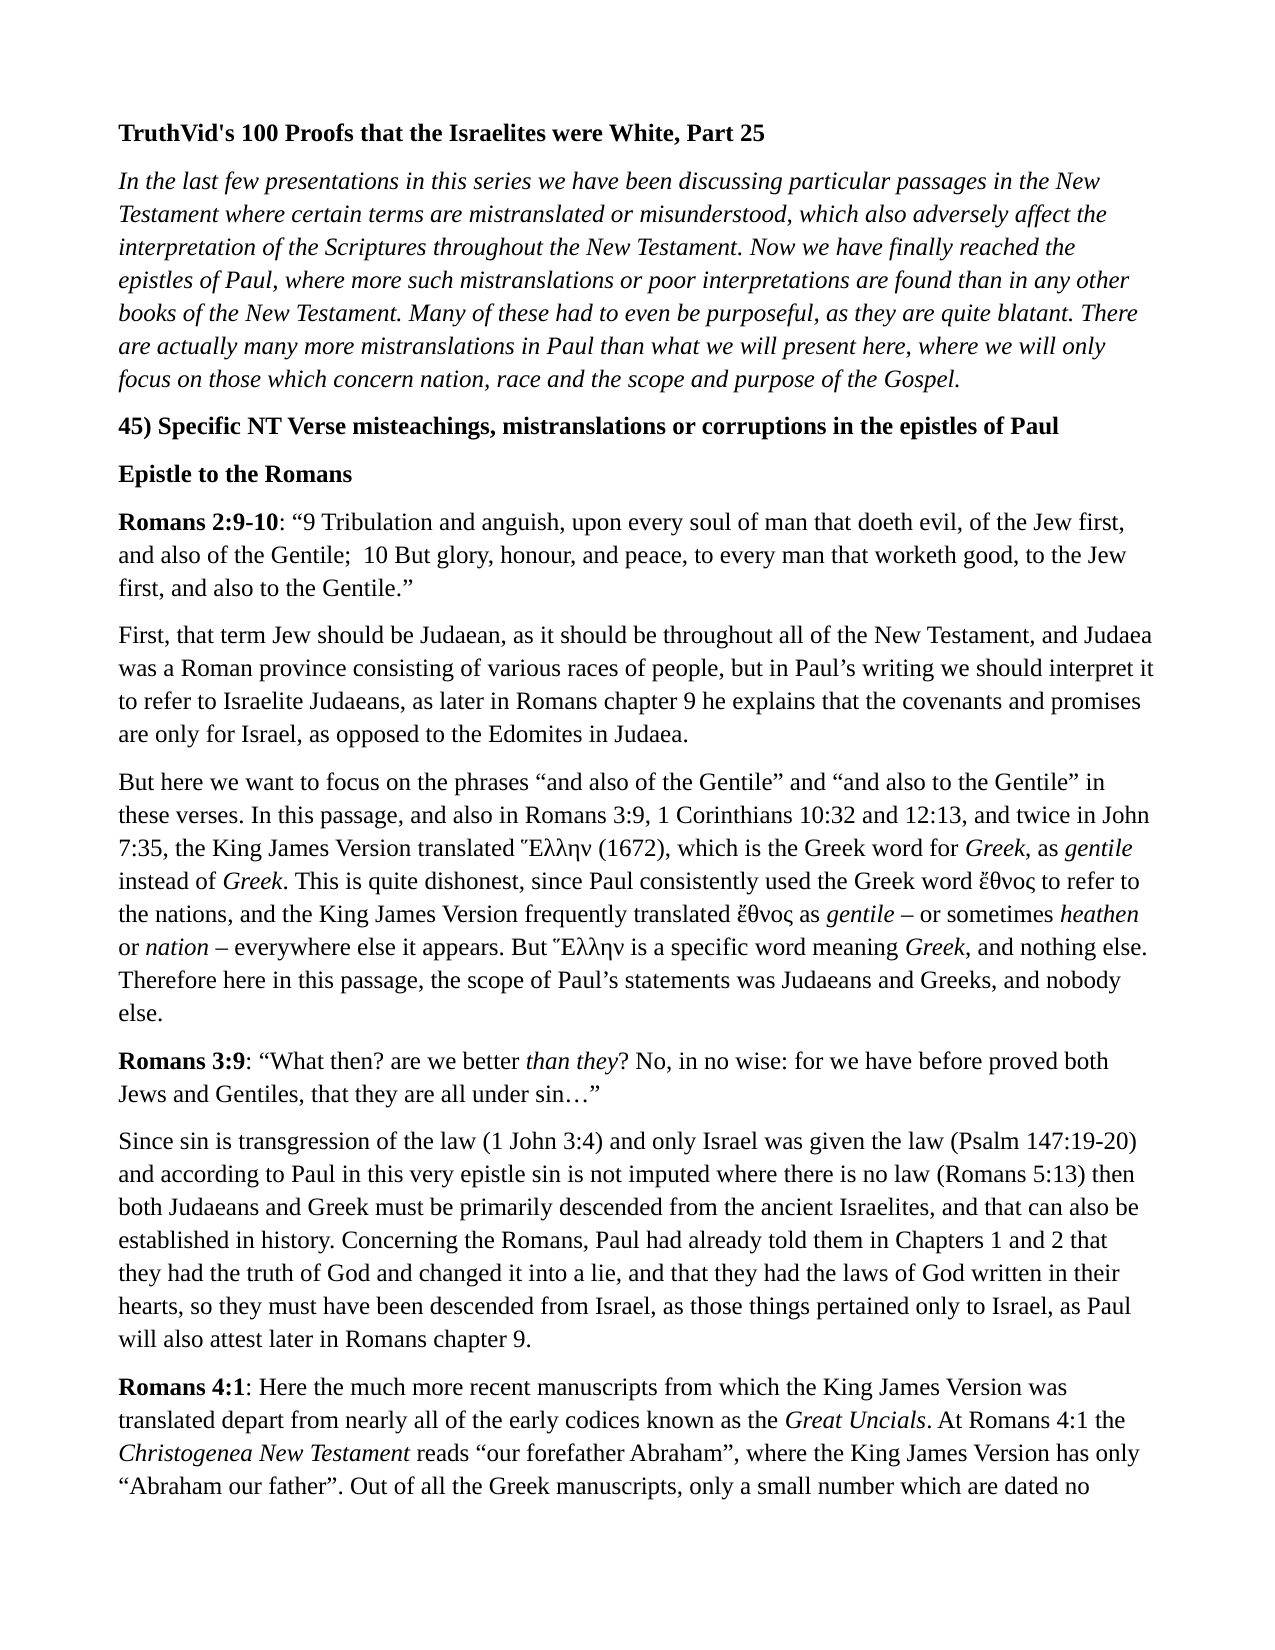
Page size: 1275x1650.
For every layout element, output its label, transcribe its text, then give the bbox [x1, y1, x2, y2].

text In the last few presentations in this series we have been discussing particular passages in the New Testament where certain terms are mistranslated or misunderstood, which also adversely affect the interpretation of the Scriptures throughout the New Testament. Now we have finally reached the epistles of Paul, where more such mistranslations or poor interpretations are found than in any other books of the New Testament. Many of these had to even be purposeful, as they are quite blatant. There are actually many more mistranslations in Paul than what we will present here, where we will only focus on those which concern nation, race and the scope and purpose of the Gospel. [118, 166, 1157, 393]
text Romans 2:9-10: “9 Tribulation and anguish, upon every soul of man that doeth evil, of the Jew first, and also of the Gentile; 10 But glory, honour, and peace, to every man that worketh good, to the Jew first, and also to the Gentile.” [118, 507, 1157, 601]
text First, that term Jew should be Judaean, as it should be throughout all of the New Testament, and Judaea was a Roman province consisting of various races of people, but in Paul’s writing we should interpret it to refer to Israelite Judaeans, as later in Romans chapter 9 he explains that the covenants and promises are only for Israel, as opposed to the Edomites in Judaea. [118, 620, 1157, 748]
text Since sin is transgression of the law (1 John 3:4) and only Israel was given the law (Psalm 147:19-20) and according to Paul in this very epistle sin is not imputed where there is no law (Romans 5:13) then both Judaeans and Greek must be primarily descended from the ancient Israelites, and that can also be established in history. Concerning the Romans, Paul had already told them in Chapters 1 and 2 that they had the truth of God and changed it into a lie, and that they had the laws of God written in their hearts, so they must have been descended from Israel, as those things pertained only to Israel, as Paul will also attest later in Romans chapter 9. [118, 1126, 1157, 1353]
text But here we want to focus on the phrases “and also of the Gentile” and “and also to the Gentile” in these verses. In this passage, and also in Romans 3:9, 1 Corinthians 10:32 and 12:13, and twice in John 7:35, the King James Version translated Ἕλλην (1672), which is the Greek word for Greek, as gentile instead of Greek. This is quite dishonest, since Paul consistently used the Greek word ἔθνος to refer to the nations, and the King James Version frequently translated ἔθνος as gentile – or sometimes heathen or nation – everywhere else it appears. But Ἕλλην is a specific word meaning Greek, and nothing else. Therefore here in this passage, the scope of Paul’s statements was Judaeans and Greeks, and nobody else. [118, 767, 1157, 1027]
text TruthVid's 100 Proofs that the Israelites were White, Part 25 [118, 118, 1157, 147]
text Romans 4:1: Here the much more recent manuscripts from which the King James Version was translated depart from nearly all of the early codices known as the Great Uncials. At Romans 4:1 the Christogenea New Testament reads “our forefather Abraham”, where the King James Version has only “Abraham our father”. Out of all the Greek manuscripts, only a small number which are dated no [118, 1372, 1157, 1500]
text Epistle to the Romans [118, 459, 1157, 488]
text Romans 3:9: “What then? are we better than they? No, in no wise: for we have before proved both Jews and Gentiles, that they are all under sin…” [118, 1046, 1157, 1107]
text 45) Specific NT Verse misteachings, mistranslations or corruptions in the epistles of Paul [118, 411, 1157, 440]
